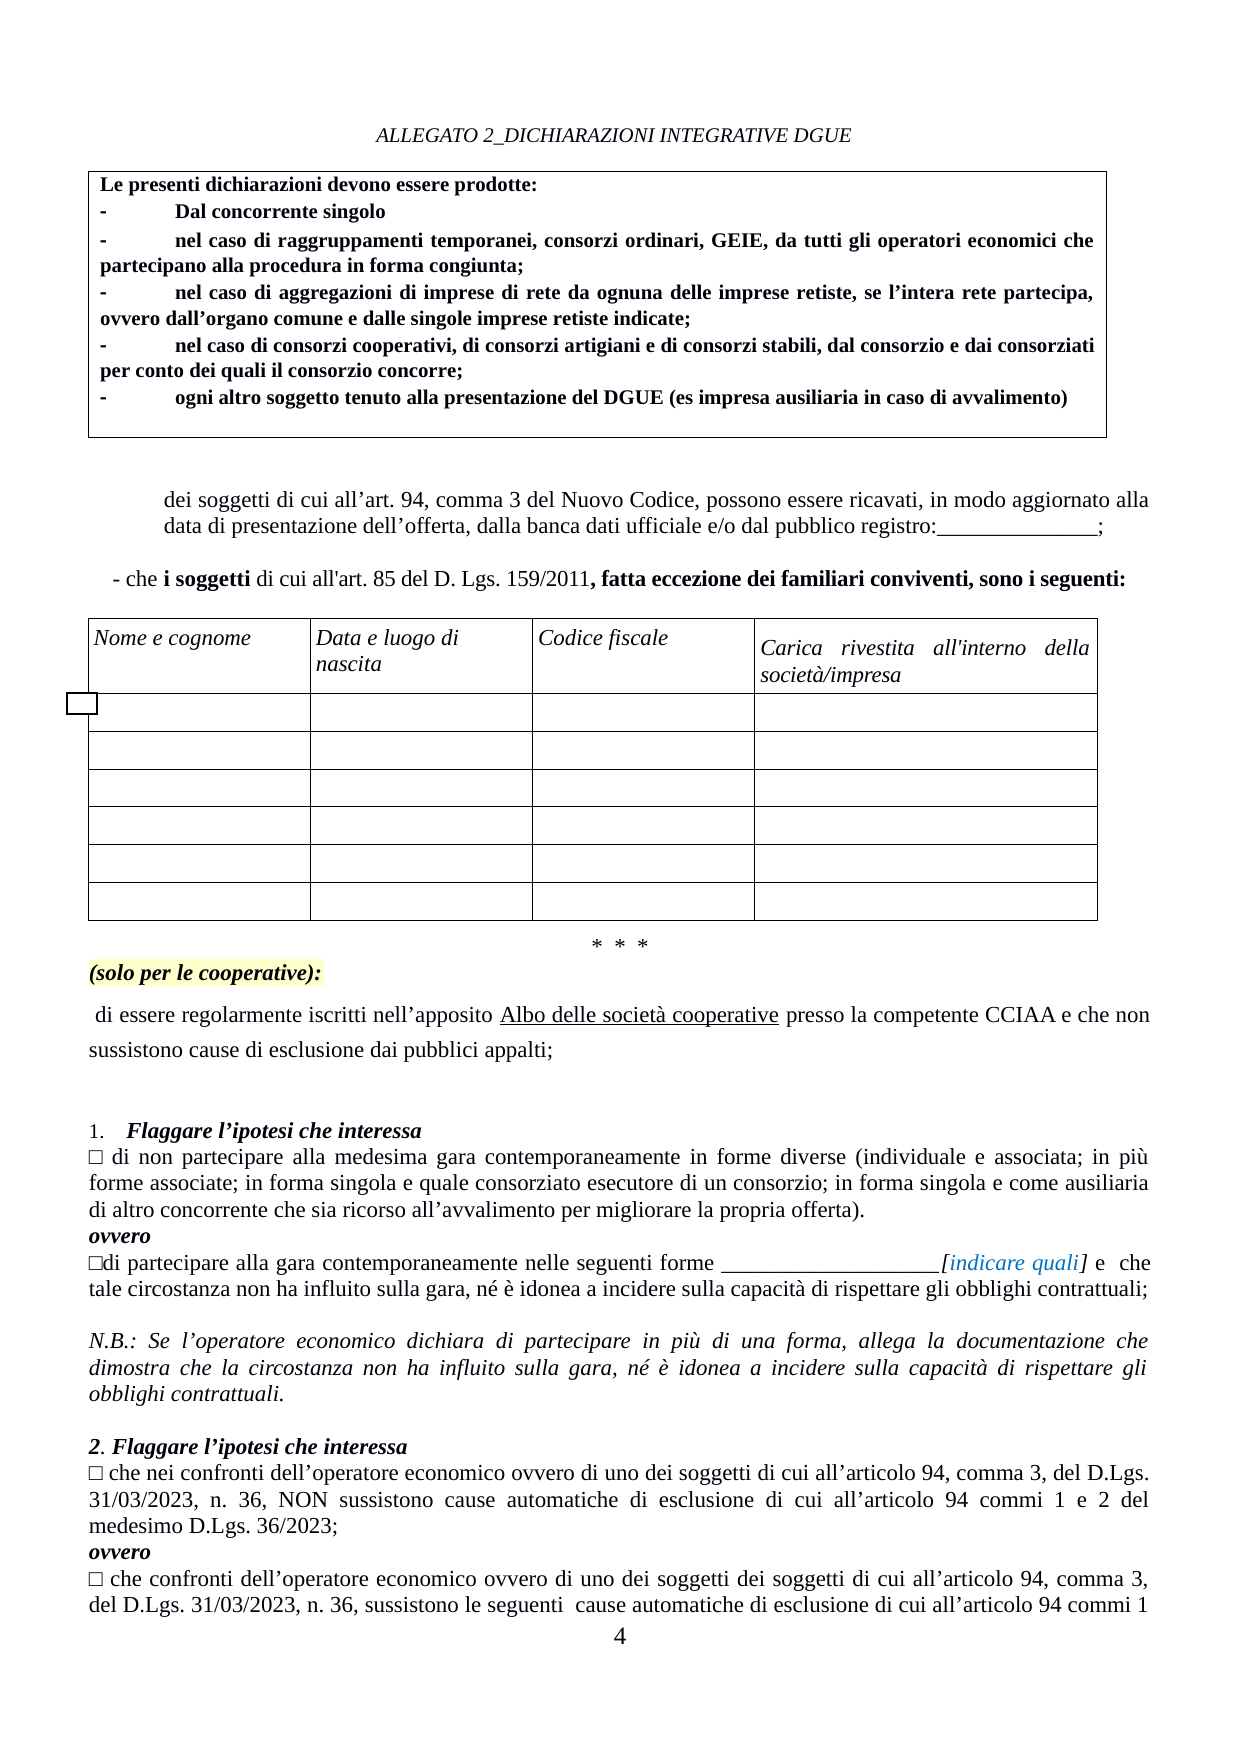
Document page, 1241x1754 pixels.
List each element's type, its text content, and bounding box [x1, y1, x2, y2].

table_cell [89, 845, 310, 882]
text * * * [89, 933, 1151, 959]
table_cell [311, 732, 532, 768]
table_cell [311, 694, 532, 731]
table_cell [755, 807, 1097, 844]
table_cell [755, 694, 1097, 731]
table_cell [311, 770, 532, 806]
text 2. Flaggare l’ipotesi che interessa [89, 1433, 1151, 1459]
text - che i soggetti di cui all'art. 85 del D. Lgs. 159/2011, fatta eccezione dei familiari conviventi, sono i seguenti: [112, 565, 1151, 592]
table_cell [89, 694, 310, 731]
table_cell [755, 732, 1097, 768]
text □ che confronti dell’operatore economico ovvero di uno dei soggetti dei soggetti di cui all’articolo 94, comma 3, del D.Lgs. 31/03/2023, n. 36, sussistono le seguenti cause automatiche di esclusione di cui all’articolo 94 commi 1 [89, 1565, 1151, 1617]
table_cell [89, 770, 310, 806]
table_cell [755, 883, 1097, 920]
table_header Nome e cognome [89, 619, 310, 693]
table_cell [533, 694, 754, 731]
text ovvero [89, 1538, 1151, 1565]
text di essere regolarmente iscritti nell’apposito Albo delle società cooperative presso la competente CCIAA e che non sussistono cause di esclusione dai pubblici appalti; [89, 992, 1151, 1063]
text dei soggetti di cui all’art. 94, comma 3 del Nuovo Codice, possono essere ricavati, in modo aggiornato alla data di presentazione dell’offerta, dalla banca dati ufficiale e/o dal pubblico registro:______________; [164, 486, 1151, 539]
table_header Carica rivestita all'interno della società/impresa [755, 619, 1097, 693]
text □di partecipare alla gara contemporaneamente nelle seguenti forme ___________________[indicare quali] e che tale circostanza non ha influito sulla gara, né è idonea a incidere sulla capacità di rispettare gli obblighi contrattuali; [89, 1248, 1151, 1301]
table_header Data e luogo di nascita [311, 619, 532, 693]
table_header Codice fiscale [533, 619, 754, 693]
table_cell [533, 732, 754, 768]
table_cell [89, 732, 310, 768]
table_cell [89, 807, 310, 844]
text ovvero [89, 1222, 1151, 1248]
text □ che nei confronti dell’operatore economico ovvero di uno dei soggetti di cui all’articolo 94, comma 3, del D.Lgs. 31/03/2023, n. 36, NON sussistono cause automatiche di esclusione di cui all’articolo 94 commi 1 e 2 del medesimo D.Lgs. 36/2023; [89, 1459, 1151, 1538]
text N.B.: Se l’operatore economico dichiara di partecipare in più di una forma, allega la documentazione che dimostra che la circostanza non ha influito sulla gara, né è idonea a incidere sulla capacità di rispettare gli obblighi contrattuali. [89, 1328, 1151, 1407]
table_cell [533, 883, 754, 920]
table_cell [311, 883, 532, 920]
table_cell [533, 807, 754, 844]
text (solo per le cooperative): [89, 959, 1151, 986]
table_cell [311, 807, 532, 844]
text □ di non partecipare alla medesima gara contemporaneamente in forme diverse (individuale e associata; in più forme associate; in forma singola e quale consorziato esecutore di un consorzio; in forma singola e come ausiliaria di altro concorrente che sia ricorso all’avvalimento per migliorare la propria offerta). [89, 1143, 1151, 1222]
table_cell [755, 770, 1097, 806]
table_cell [533, 770, 754, 806]
list Flaggare l’ipotesi che interessa [89, 1117, 1151, 1143]
table_cell [311, 845, 532, 882]
table_cell [755, 845, 1097, 882]
table_cell [89, 883, 310, 920]
table_cell [533, 845, 754, 882]
